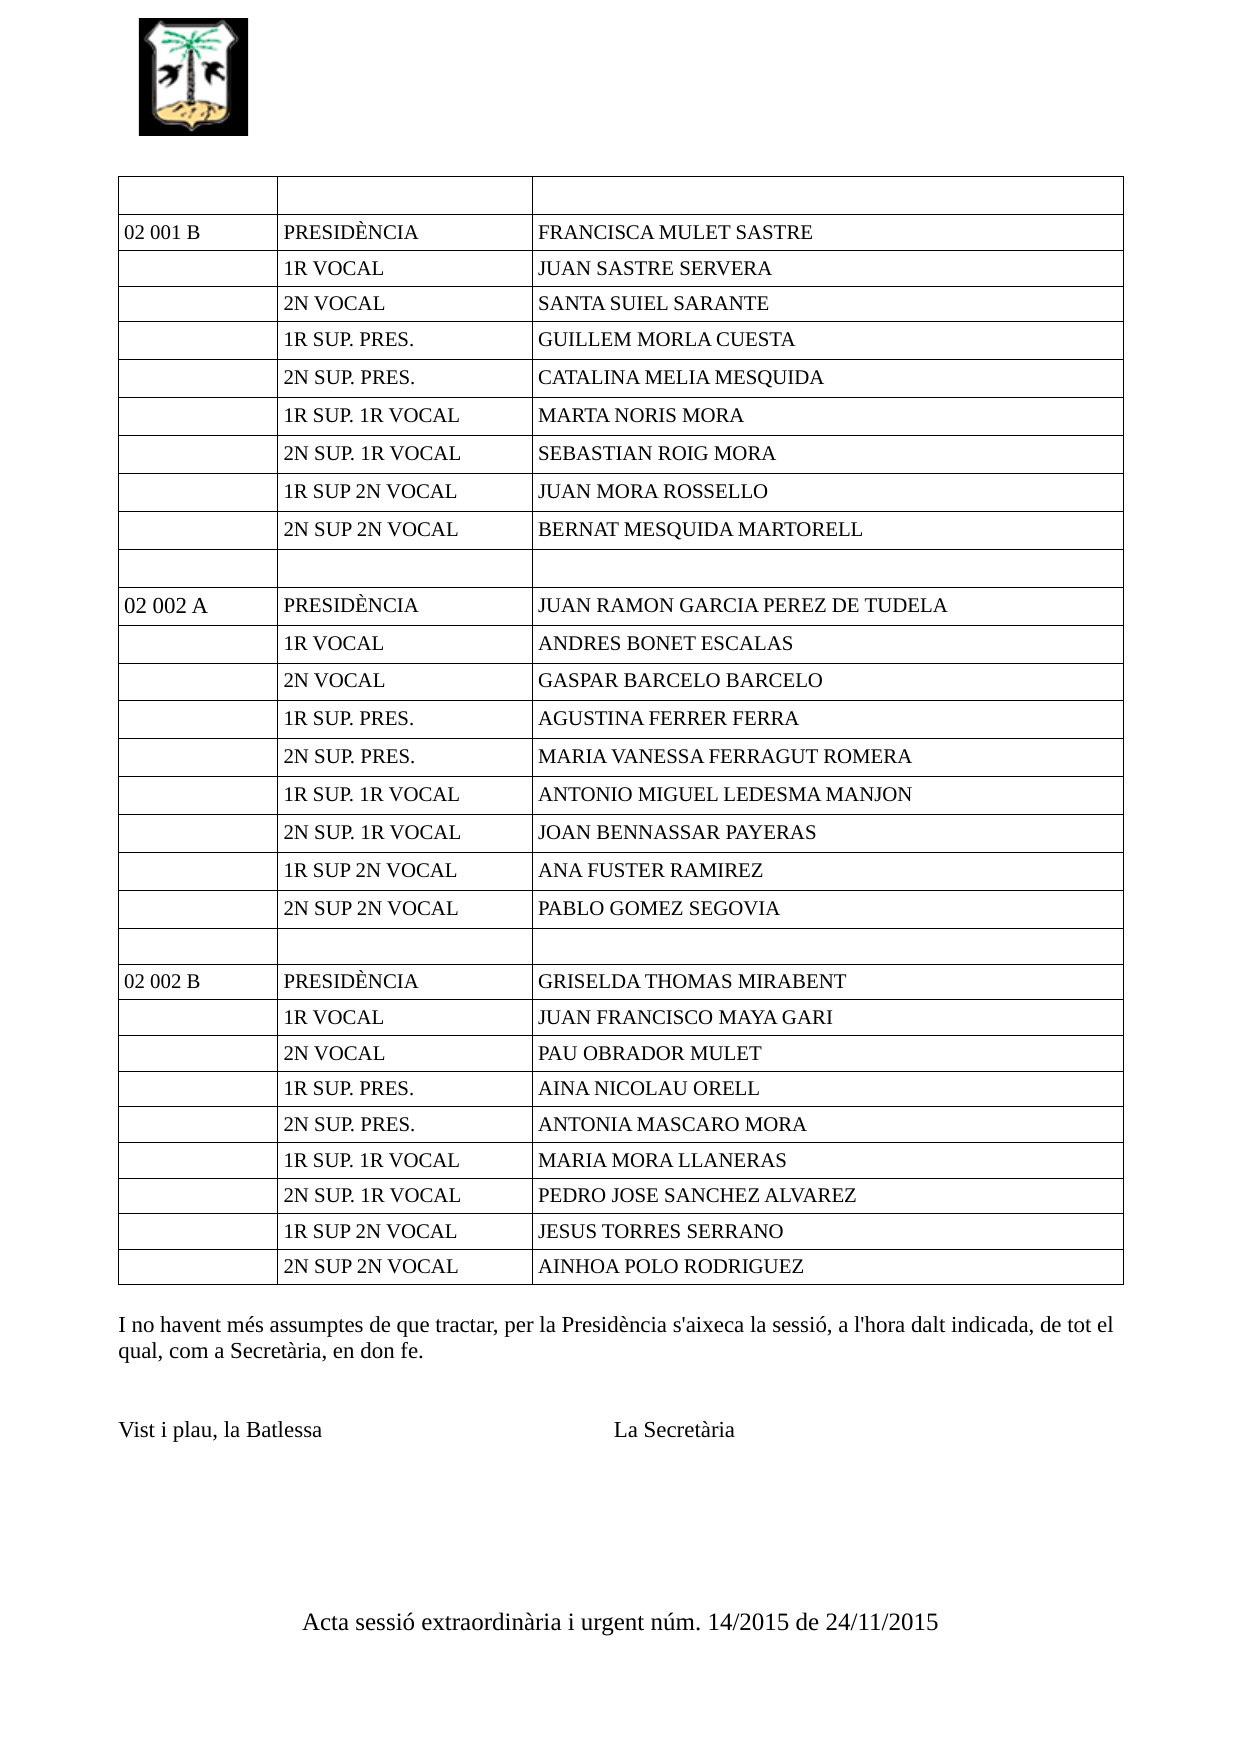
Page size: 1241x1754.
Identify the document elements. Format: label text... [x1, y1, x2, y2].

table_cell ANTONIO MIGUEL LEDESMA MANJON [533, 777, 1123, 814]
table_cell 1R SUP. 1R VOCAL [278, 398, 532, 435]
table_cell PRESIDÈNCIA [278, 215, 532, 250]
table_cell 2N VOCAL [278, 287, 532, 321]
table_cell [119, 1179, 277, 1213]
table_cell GASPAR BARCELO BARCELO [533, 664, 1123, 700]
table_cell ANDRES BONET ESCALAS [533, 626, 1123, 662]
table_header [278, 177, 532, 214]
table_cell [119, 739, 277, 776]
table_cell [119, 701, 277, 738]
table_cell AGUSTINA FERRER FERRA [533, 701, 1123, 738]
table_cell GUILLEM MORLA CUESTA [533, 322, 1123, 359]
table_cell [119, 251, 277, 286]
table_cell MARIA VANESSA FERRAGUT ROMERA [533, 739, 1123, 776]
table_cell 02 002 B [119, 965, 277, 999]
table_cell 1R SUP 2N VOCAL [278, 474, 532, 511]
table_cell [119, 360, 277, 397]
table_cell 2N SUP 2N VOCAL [278, 512, 532, 549]
table_header [533, 177, 1123, 214]
table_cell [119, 287, 277, 321]
table_cell 2N SUP. PRES. [278, 360, 532, 397]
table_header [278, 550, 532, 587]
table_cell 1R SUP. PRES. [278, 322, 532, 359]
table_cell JOAN BENNASSAR PAYERAS [533, 815, 1123, 852]
table_cell SANTA SUIEL SARANTE [533, 287, 1123, 321]
table_cell 1R VOCAL [278, 1000, 532, 1035]
table_cell [119, 474, 277, 511]
table_cell 2N SUP. 1R VOCAL [278, 436, 532, 473]
table_cell 1R SUP. PRES. [278, 701, 532, 738]
table_cell 2N SUP. 1R VOCAL [278, 1179, 532, 1213]
table_cell JUAN MORA ROSSELLO [533, 474, 1123, 511]
table_cell 2N SUP 2N VOCAL [278, 891, 532, 928]
table_cell [119, 626, 277, 662]
table_cell JUAN SASTRE SERVERA [533, 251, 1123, 286]
table_cell [119, 1143, 277, 1177]
table_cell SEBASTIAN ROIG MORA [533, 436, 1123, 473]
table_cell 1R SUP. PRES. [278, 1072, 532, 1106]
table_cell PEDRO JOSE SANCHEZ ALVAREZ [533, 1179, 1123, 1213]
table_header [119, 929, 277, 964]
table_cell MARTA NORIS MORA [533, 398, 1123, 435]
table_cell MARIA MORA LLANERAS [533, 1143, 1123, 1177]
text I no havent més assumptes de que tractar, per la Presidència s'aixeca la sessió, a l'hora dalt indicada, de tot el qual, com a Secretària, en don fe. [118, 1311, 1122, 1363]
table_cell AINA NICOLAU ORELL [533, 1072, 1123, 1106]
table_cell PABLO GOMEZ SEGOVIA [533, 891, 1123, 928]
text Vist i plau, la Batlessa La Secretària [118, 1416, 1122, 1442]
table_cell JUAN RAMON GARCIA PEREZ DE TUDELA [533, 588, 1123, 624]
table_cell 2N SUP. PRES. [278, 739, 532, 776]
table_cell 2N VOCAL [278, 664, 532, 700]
table_cell BERNAT MESQUIDA MARTORELL [533, 512, 1123, 549]
table_cell [119, 1107, 277, 1142]
table_cell 2N SUP 2N VOCAL [278, 1250, 532, 1284]
table_cell 1R SUP 2N VOCAL [278, 853, 532, 890]
table_header [119, 550, 277, 587]
table_cell GRISELDA THOMAS MIRABENT [533, 965, 1123, 999]
picture [138, 18, 249, 136]
table_cell FRANCISCA MULET SASTRE [533, 215, 1123, 250]
table_cell [119, 512, 277, 549]
table_cell [119, 1000, 277, 1035]
table_cell [119, 777, 277, 814]
table_header [278, 929, 532, 964]
table_cell 1R SUP 2N VOCAL [278, 1214, 532, 1249]
table_cell 02 002 A [119, 588, 277, 624]
table_cell [119, 664, 277, 700]
table_header [119, 177, 277, 214]
table_cell ANTONIA MASCARO MORA [533, 1107, 1123, 1142]
table_cell [119, 1214, 277, 1249]
table_header [533, 929, 1123, 964]
table_cell [119, 891, 277, 928]
table_cell JUAN FRANCISCO MAYA GARI [533, 1000, 1123, 1035]
table_cell PRESIDÈNCIA [278, 588, 532, 624]
table_cell PRESIDÈNCIA [278, 965, 532, 999]
table_cell 2N VOCAL [278, 1036, 532, 1071]
table_cell CATALINA MELIA MESQUIDA [533, 360, 1123, 397]
table_cell [119, 853, 277, 890]
table_cell 1R SUP. 1R VOCAL [278, 1143, 532, 1177]
table_cell 2N SUP. PRES. [278, 1107, 532, 1142]
table_cell 02 001 B [119, 215, 277, 250]
table_cell 2N SUP. 1R VOCAL [278, 815, 532, 852]
table_cell PAU OBRADOR MULET [533, 1036, 1123, 1071]
table_header [533, 550, 1123, 587]
table_cell 1R SUP. 1R VOCAL [278, 777, 532, 814]
table_cell AINHOA POLO RODRIGUEZ [533, 1250, 1123, 1284]
table_cell [119, 1250, 277, 1284]
table_cell 1R VOCAL [278, 251, 532, 286]
table_cell ANA FUSTER RAMIREZ [533, 853, 1123, 890]
table_cell [119, 322, 277, 359]
table_cell [119, 1072, 277, 1106]
table_cell [119, 1036, 277, 1071]
table_cell JESUS TORRES SERRANO [533, 1214, 1123, 1249]
table_cell [119, 815, 277, 852]
table_cell [119, 436, 277, 473]
table_cell [119, 398, 277, 435]
table_cell 1R VOCAL [278, 626, 532, 662]
